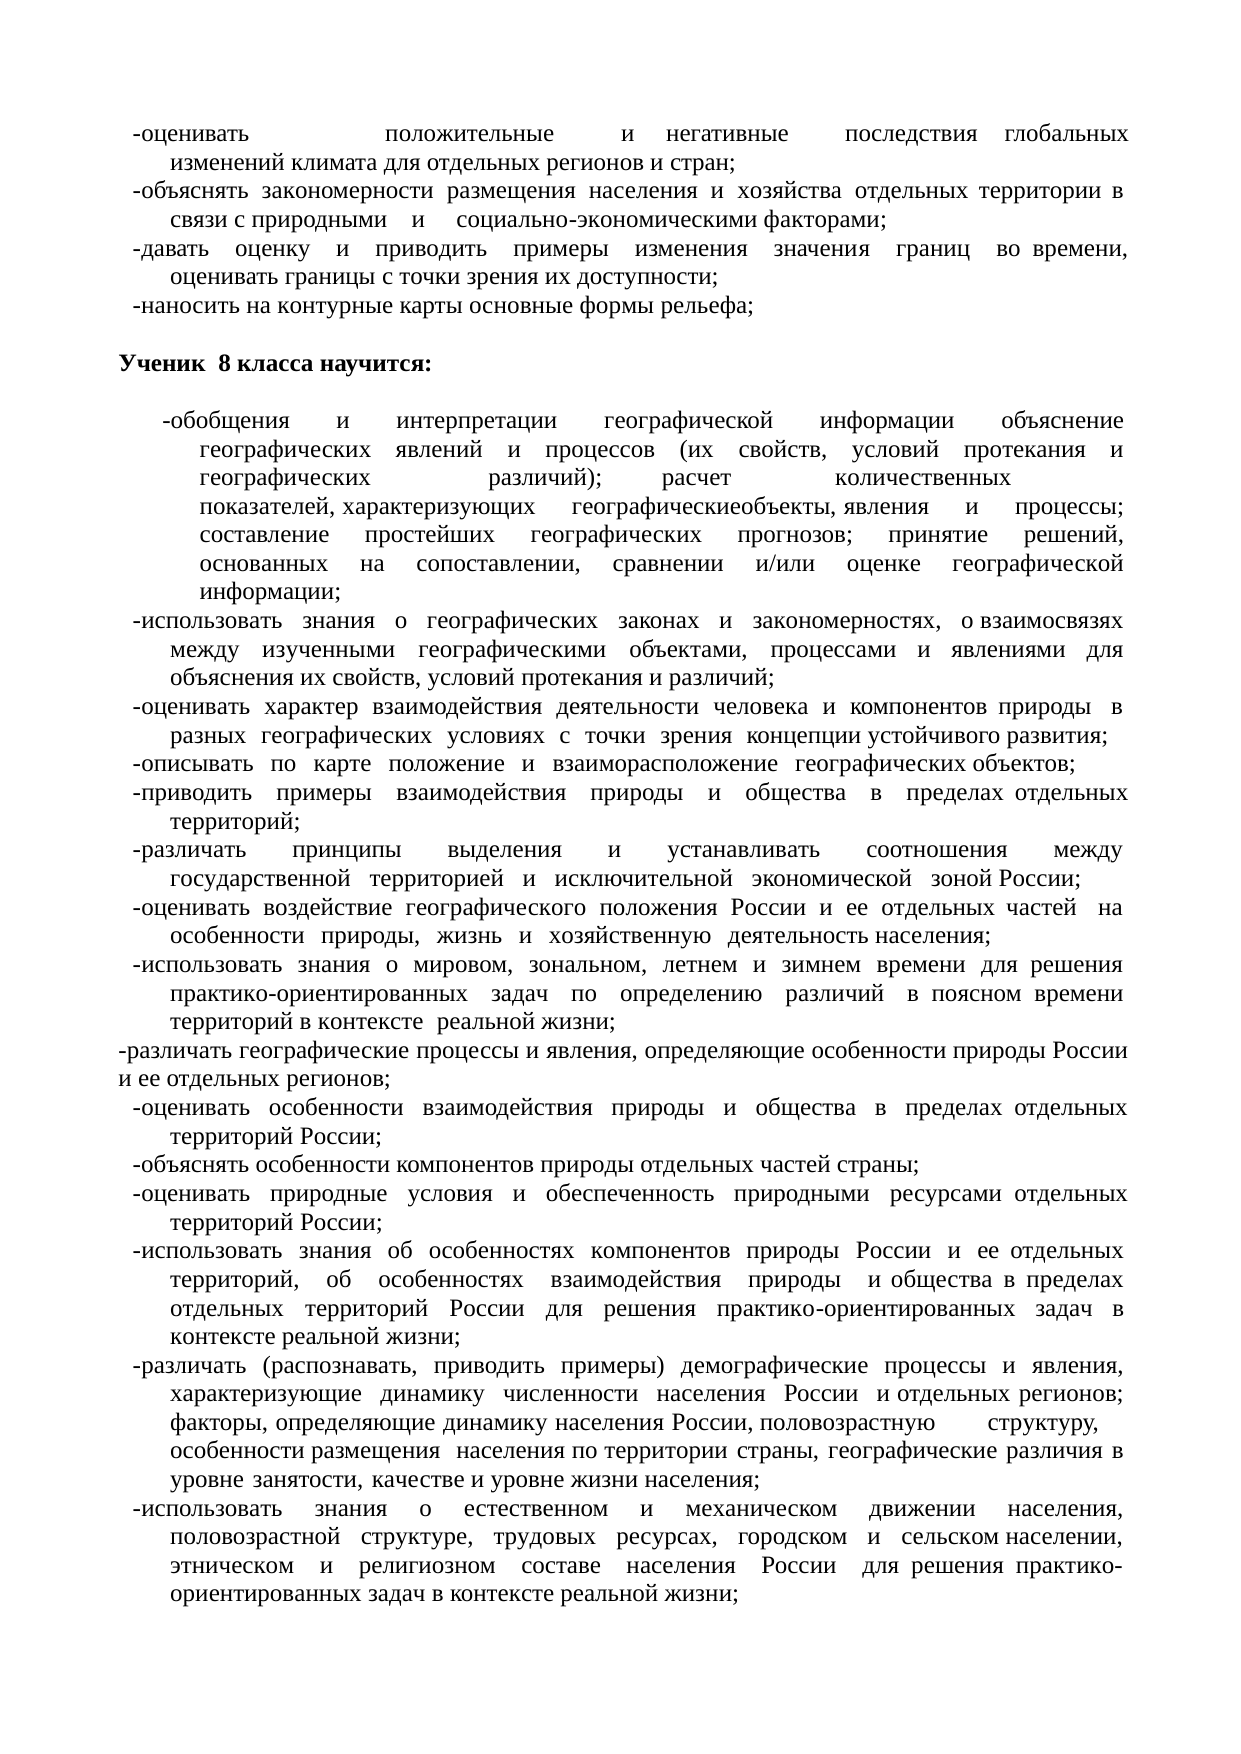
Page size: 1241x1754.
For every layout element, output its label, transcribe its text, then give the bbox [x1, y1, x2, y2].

text -использовать знания об особенностях компонентов природы России и ее отдельных территорий, об особенностях взаимодействия природы и общества в пределах отдельных территорий России для решения практико-ориентированных задач в контексте реальной жизни; [132, 1236, 1124, 1350]
text -использовать знания о мировом, зональном, летнем и зимнем времени для решения практико-ориентированных задач по определению различий в поясном времени территорий в контексте реальной жизни; [132, 949, 1123, 1035]
text -приводить примеры взаимодействия природы и общества в пределах отдельных территорий; [132, 777, 1128, 834]
text -оценивать положительные и негативные последствия глобальных изменений климата для отдельных регионов и стран; [132, 118, 1129, 175]
text -оценивать характер взаимодействия деятельности человека и компонентов природы в разных географических условиях с точки зрения концепции устойчивого развития; [132, 691, 1123, 748]
text -наносить на контурные карты основные формы рельефа; [132, 290, 1128, 319]
text -объяснять особенности компонентов природы отдельных частей страны; [132, 1149, 1124, 1178]
text -описывать по карте положение и взаиморасположение географических объектов; [132, 748, 1128, 777]
text -использовать знания о географических законах и закономерностях, о взаимосвязях между изученными географическими объектами, процессами и явлениями для объяснения их свойств, условий протекания и различий; [132, 605, 1123, 691]
text -оценивать природные условия и обеспеченность природными ресурсами отдельных территорий России; [132, 1178, 1128, 1236]
text -использовать знания о естественном и механическом движении населения, половозрастной структуре, трудовых ресурсах, городском и сельском населении, этническом и религиозном составе населения России для решения практико-ориентированных задач в контексте реальной жизни; [132, 1493, 1123, 1607]
text Ученик 8 класса научится: [118, 348, 1123, 376]
text -оценивать особенности взаимодействия природы и общества в пределах отдельных территорий России; [132, 1092, 1128, 1149]
text -различать принципы выделения и устанавливать соотношения между государственной территорией и исключительной экономической зоной России; [132, 834, 1123, 892]
text -объяснять закономерности размещения населения и хозяйства отдельных территории в связи с природными и социально-экономическими факторами; [132, 175, 1124, 233]
text -давать оценку и приводить примеры изменения значения границ во времени, оценивать границы с точки зрения их доступности; [132, 233, 1129, 290]
text -обобщения и интерпретации географической информации объяснение географических явлений и процессов (их свойств, условий протекания и географических различий); расчет количественных показателей, характеризующих географическиеобъекты, явления и процессы; составление простейших географических прогнозов; принятие решений, основанных на сопоставлении, сравнении и/или оценке географической информации; [162, 405, 1124, 605]
text -различать (распознавать, приводить примеры) демографические процессы и явления, характеризующие динамику численности населения России и отдельных регионов; факторы, определяющие динамику населения России, половозрастную структуру, особенности размещения населения по территории страны, географические различия в уровне занятости, качестве и уровне жизни населения; [132, 1350, 1123, 1493]
text -оценивать воздействие географического положения России и ее отдельных частей на особенности природы, жизнь и хозяйственную деятельность населения; [132, 892, 1123, 949]
text -различать географические процессы и явления, определяющие особенности природы России и ее отдельных регионов; [118, 1035, 1128, 1092]
